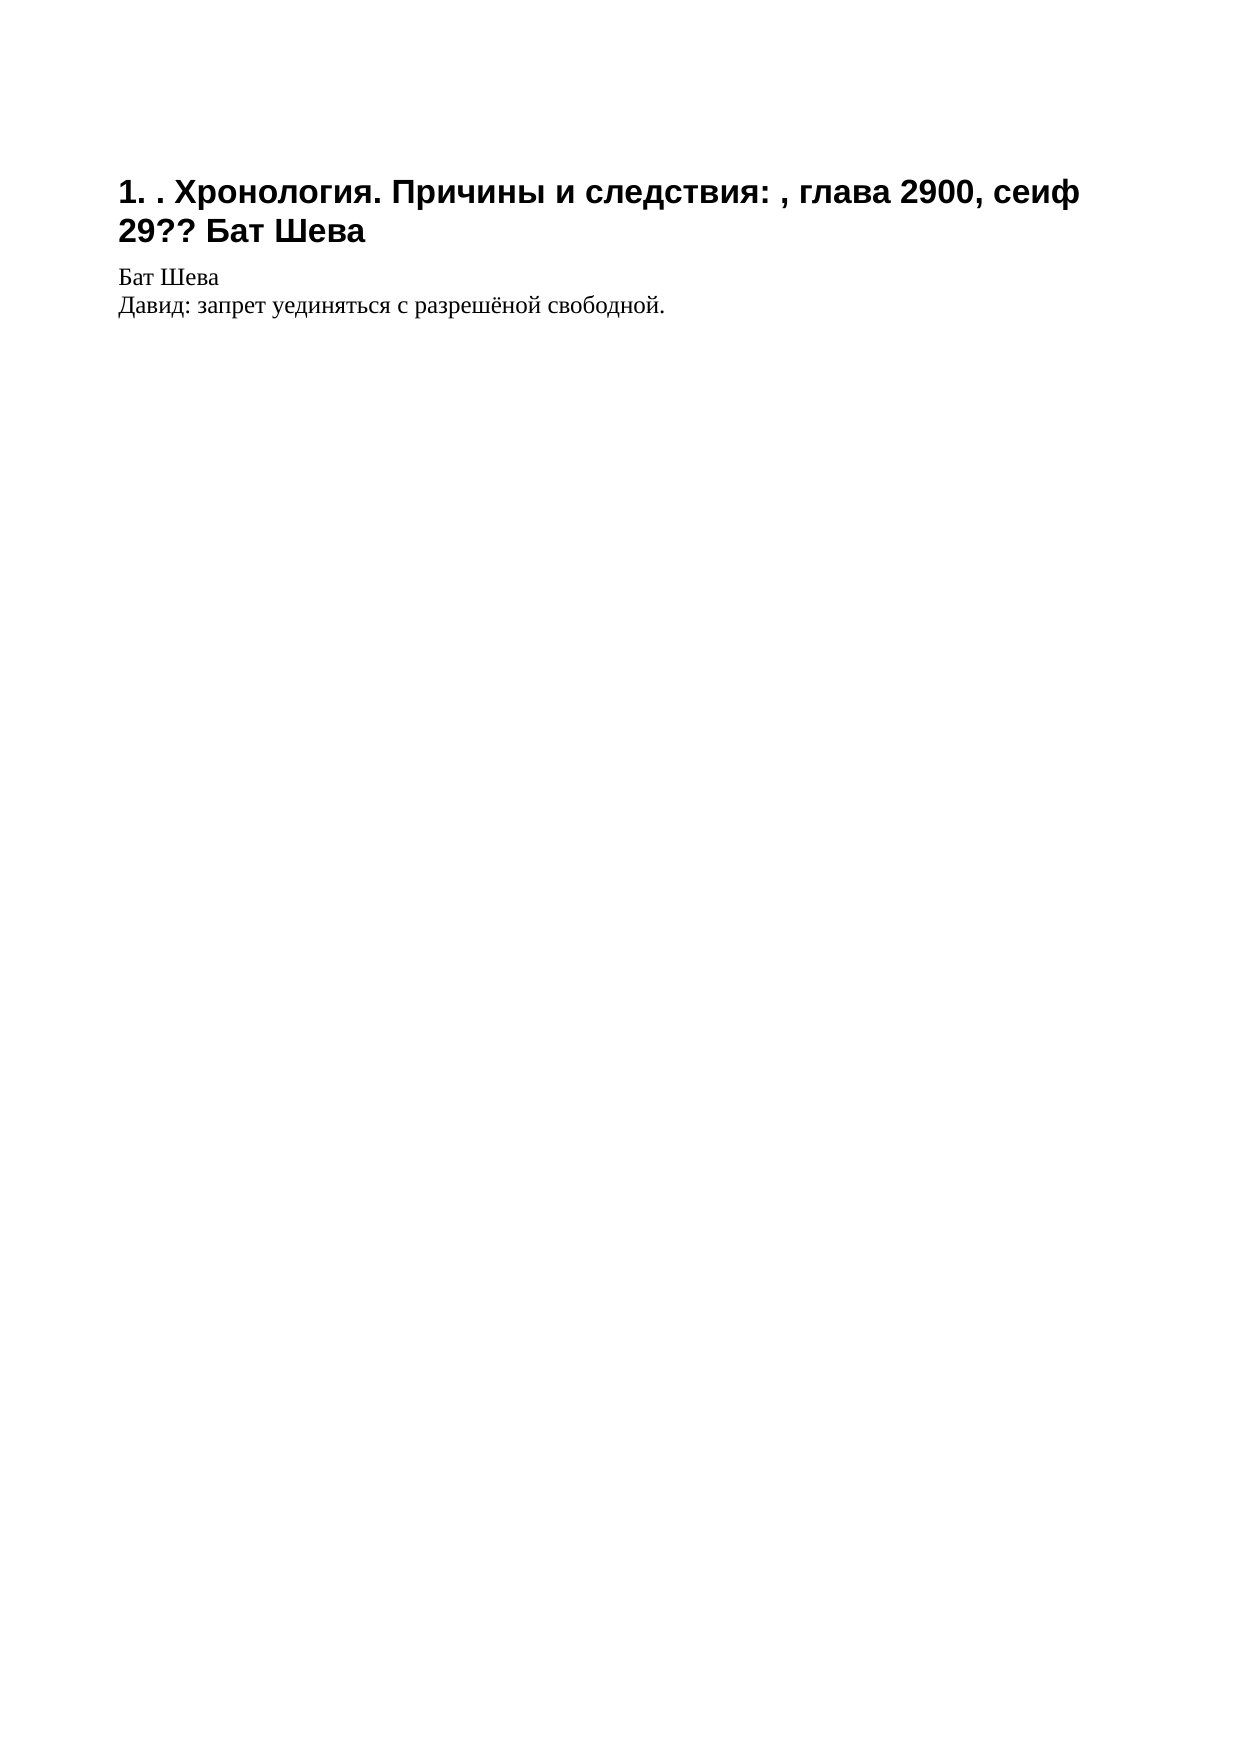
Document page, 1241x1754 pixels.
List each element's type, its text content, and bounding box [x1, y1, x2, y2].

subtitle . Хронология. Причины и следствия: , глава 2900, сеиф 29?? Бат Шева [118, 147, 1122, 176]
text Бат Шева [118, 176, 1122, 204]
text Давид: запрет уединяться с разрешёной свободной. [118, 204, 1122, 233]
